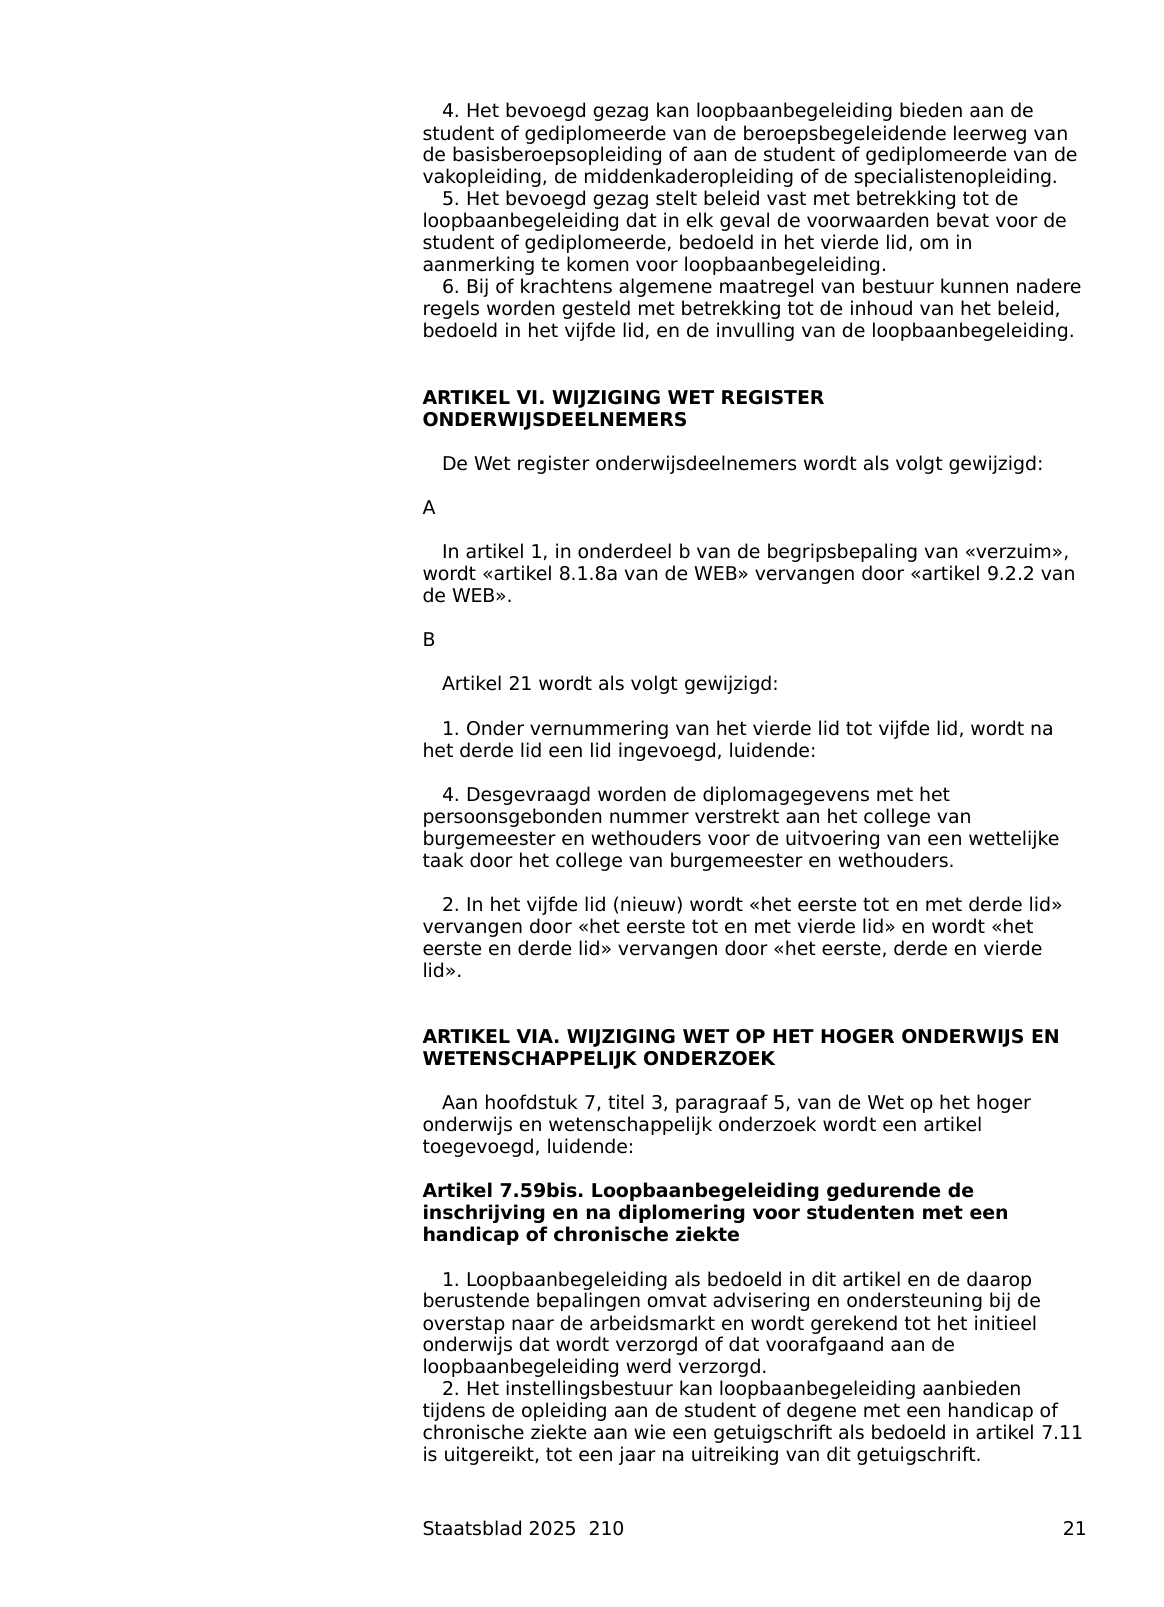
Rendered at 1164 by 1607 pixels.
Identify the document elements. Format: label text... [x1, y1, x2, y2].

text In artikel 1, in onderdeel b van de begripsbepaling van «verzuim», wordt «artikel 8.1.8a van de WEB» vervangen door «artikel 9.2.2 van de WEB». [422, 541, 1087, 607]
subtitle ARTIKEL VI. WIJZIGING WET REGISTER ONDERWIJSDEELNEMERS [422, 387, 1087, 431]
text 2. In het vijfde lid (nieuw) wordt «het eerste tot en met derde lid» vervangen door «het eerste tot en met vierde lid» en wordt «het eerste en derde lid» vervangen door «het eerste, derde en vierde lid». [422, 894, 1087, 982]
text 2. Het instellingsbestuur kan loopbaanbegeleiding aanbieden tijdens de opleiding aan de student of degene met een handicap of chronische ziekte aan wie een getuigschrift als bedoeld in artikel 7.11 is uitgereikt, tot een jaar na uitreiking van dit getuigschrift. [422, 1378, 1087, 1466]
subtitle Artikel 7.59bis. Loopbaanbegeleiding gedurende de inschrijving en na diplomering voor studenten met een handicap of chronische ziekte [422, 1180, 1087, 1246]
text 4. Desgevraagd worden de diplomagegevens met het persoonsgebonden nummer verstrekt aan het college van burgemeester en wethouders voor de uitvoering van een wettelijke taak door het college van burgemeester en wethouders. [422, 784, 1087, 872]
text De Wet register onderwijsdeelnemers wordt als volgt gewijzigd: [422, 453, 1087, 475]
text 6. Bij of krachtens algemene maatregel van bestuur kunnen nadere regels worden gesteld met betrekking tot de inhoud van het beleid, bedoeld in het vijfde lid, en de invulling van de loopbaanbegeleiding. [422, 276, 1087, 342]
text 1. Loopbaanbegeleiding als bedoeld in dit artikel en de daarop berustende bepalingen omvat advisering en ondersteuning bij de overstap naar de arbeidsmarkt en wordt gerekend tot het initieel onderwijs dat wordt verzorgd of dat voorafgaand aan de loopbaanbegeleiding werd verzorgd. [422, 1268, 1087, 1378]
text 1. Onder vernummering van het vierde lid tot vijfde lid, wordt na het derde lid een lid ingevoegd, luidende: [422, 717, 1087, 761]
subtitle ARTIKEL VIA. WIJZIGING WET OP HET HOGER ONDERWIJS EN WETENSCHAPPELIJK ONDERZOEK [422, 1026, 1087, 1070]
text Artikel 21 wordt als volgt gewijzigd: [422, 673, 1087, 695]
text B [422, 629, 1087, 651]
text A [422, 497, 1087, 519]
text 4. Het bevoegd gezag kan loopbaanbegeleiding bieden aan de student of gediplomeerde van de beroepsbegeleidende leerweg van de basisberoepsopleiding of aan de student of gediplomeerde van de vakopleiding, de middenkaderopleiding of de specialistenopleiding. [422, 100, 1087, 188]
text Aan hoofdstuk 7, titel 3, paragraaf 5, van de Wet op het hoger onderwijs en wetenschappelijk onderzoek wordt een artikel toegevoegd, luidende: [422, 1092, 1087, 1158]
text 5. Het bevoegd gezag stelt beleid vast met betrekking tot de loopbaanbegeleiding dat in elk geval de voorwaarden bevat voor de student of gediplomeerde, bedoeld in het vierde lid, om in aanmerking te komen voor loopbaanbegeleiding. [422, 188, 1087, 276]
